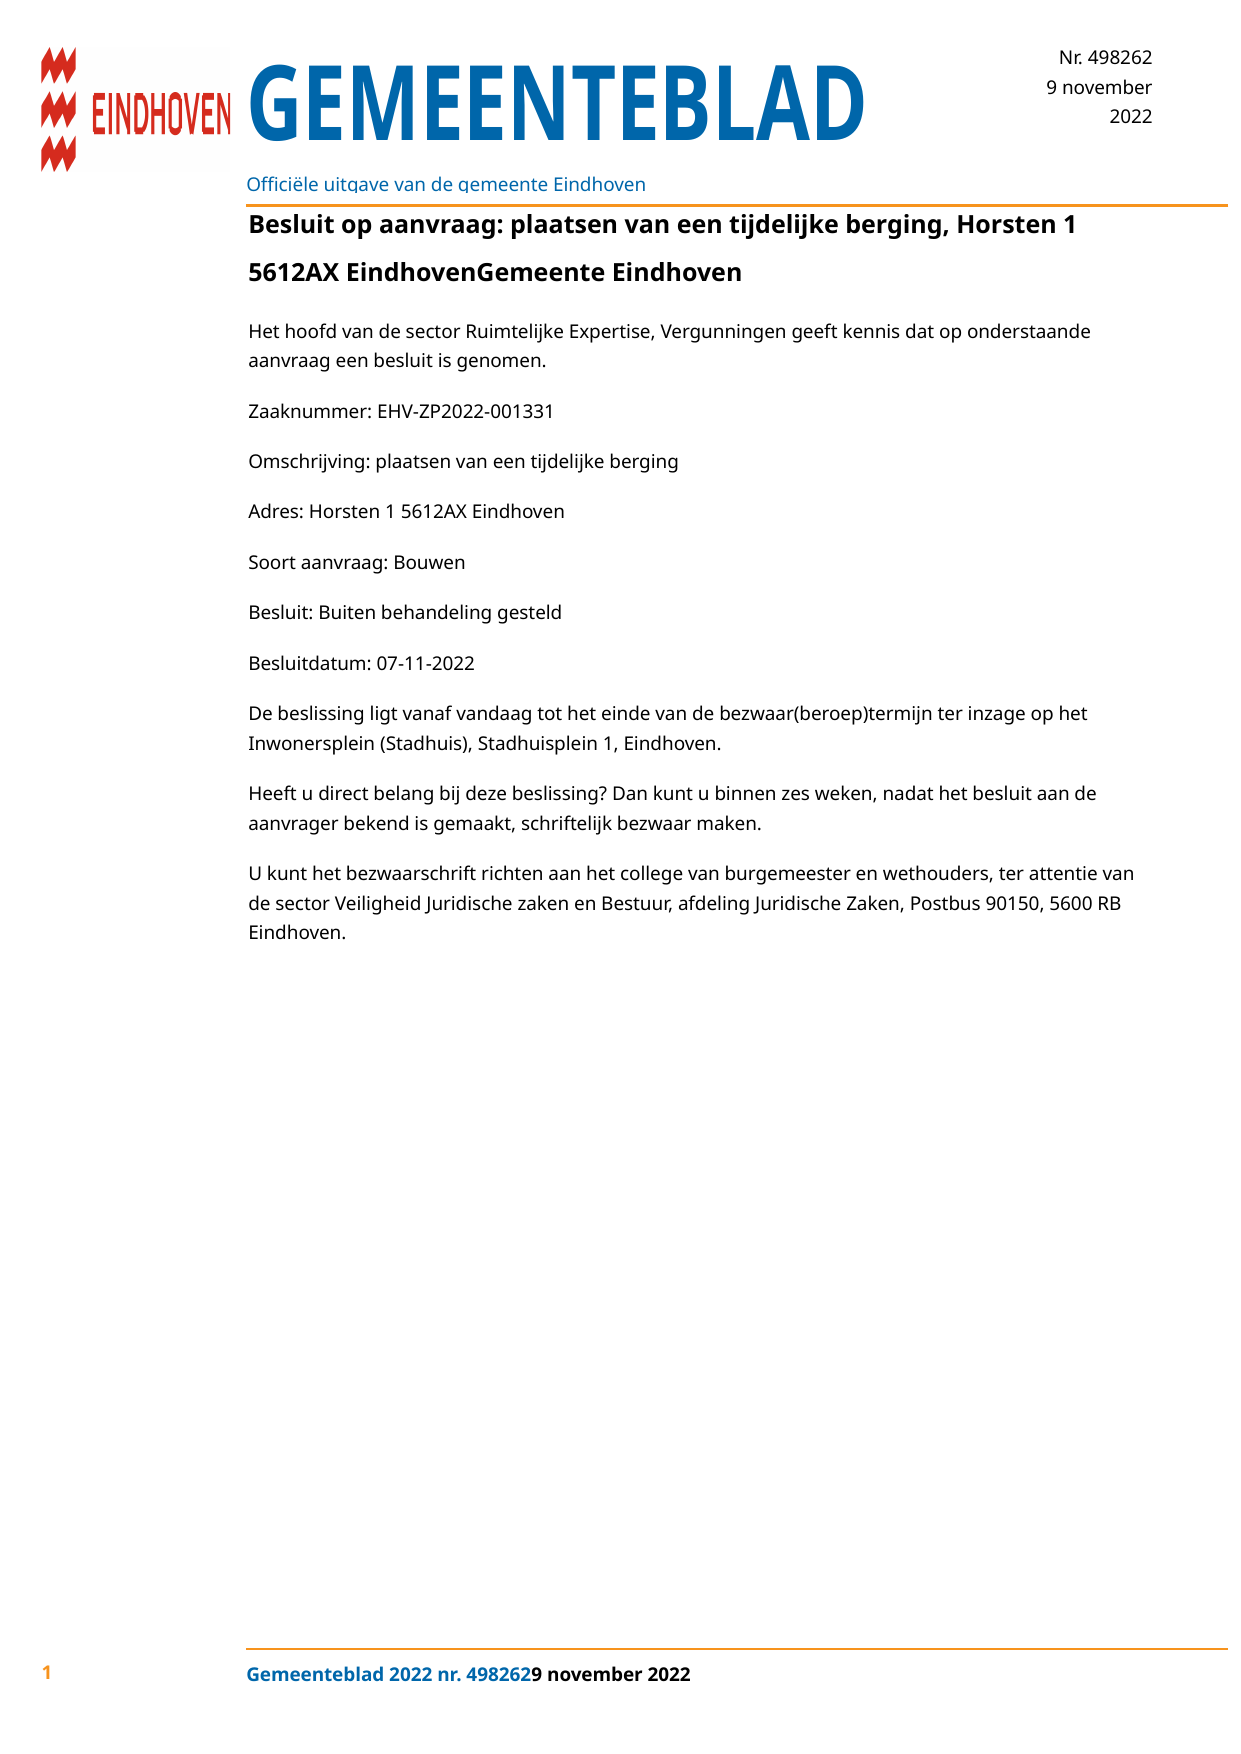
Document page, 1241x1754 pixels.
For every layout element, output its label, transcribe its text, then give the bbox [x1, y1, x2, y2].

text De beslissing ligt vanaf vandaag tot het einde van de bezwaar(beroep)termijn ter inzage op het Inwonersplein (Stadhuis), Stadhuisplein 1, Eindhoven. [248, 700, 1152, 756]
text Besluit op aanvraag: plaatsen van een tijdelijke berging, Horsten 1 5612AX EindhovenGemeente Eindhoven [248, 207, 1152, 288]
text Heeft u direct belang bij deze beslissing? Dan kunt u binnen zes weken, nadat het besluit aan de aanvrager bekend is gemaakt, schriftelijk bezwaar maken. [248, 780, 1152, 836]
text U kunt het bezwaarschrift richten aan het college van burgemeester en wethouders, ter attentie van de sector Veiligheid Juridische zaken en Bestuur, afdeling Juridische Zaken, Postbus 90150, 5600 RB Eindhoven. [248, 860, 1152, 945]
text Adres: Horsten 1 5612AX Eindhoven [248, 499, 1152, 524]
text Besluit: Buiten behandeling gesteld [248, 599, 1152, 625]
text Omschrijving: plaatsen van een tijdelijke berging [248, 448, 1152, 474]
picture [41, 47, 231, 172]
text Besluitdatum: 07-11-2022 [248, 650, 1152, 676]
text Soort aanvraag: Bouwen [248, 549, 1152, 575]
text Het hoofd van de sector Ruimtelijke Expertise, Vergunningen geeft kennis dat op onderstaande aanvraag een besluit is genomen. [248, 318, 1152, 373]
text Zaaknummer: EHV-ZP2022-001331 [248, 398, 1152, 424]
